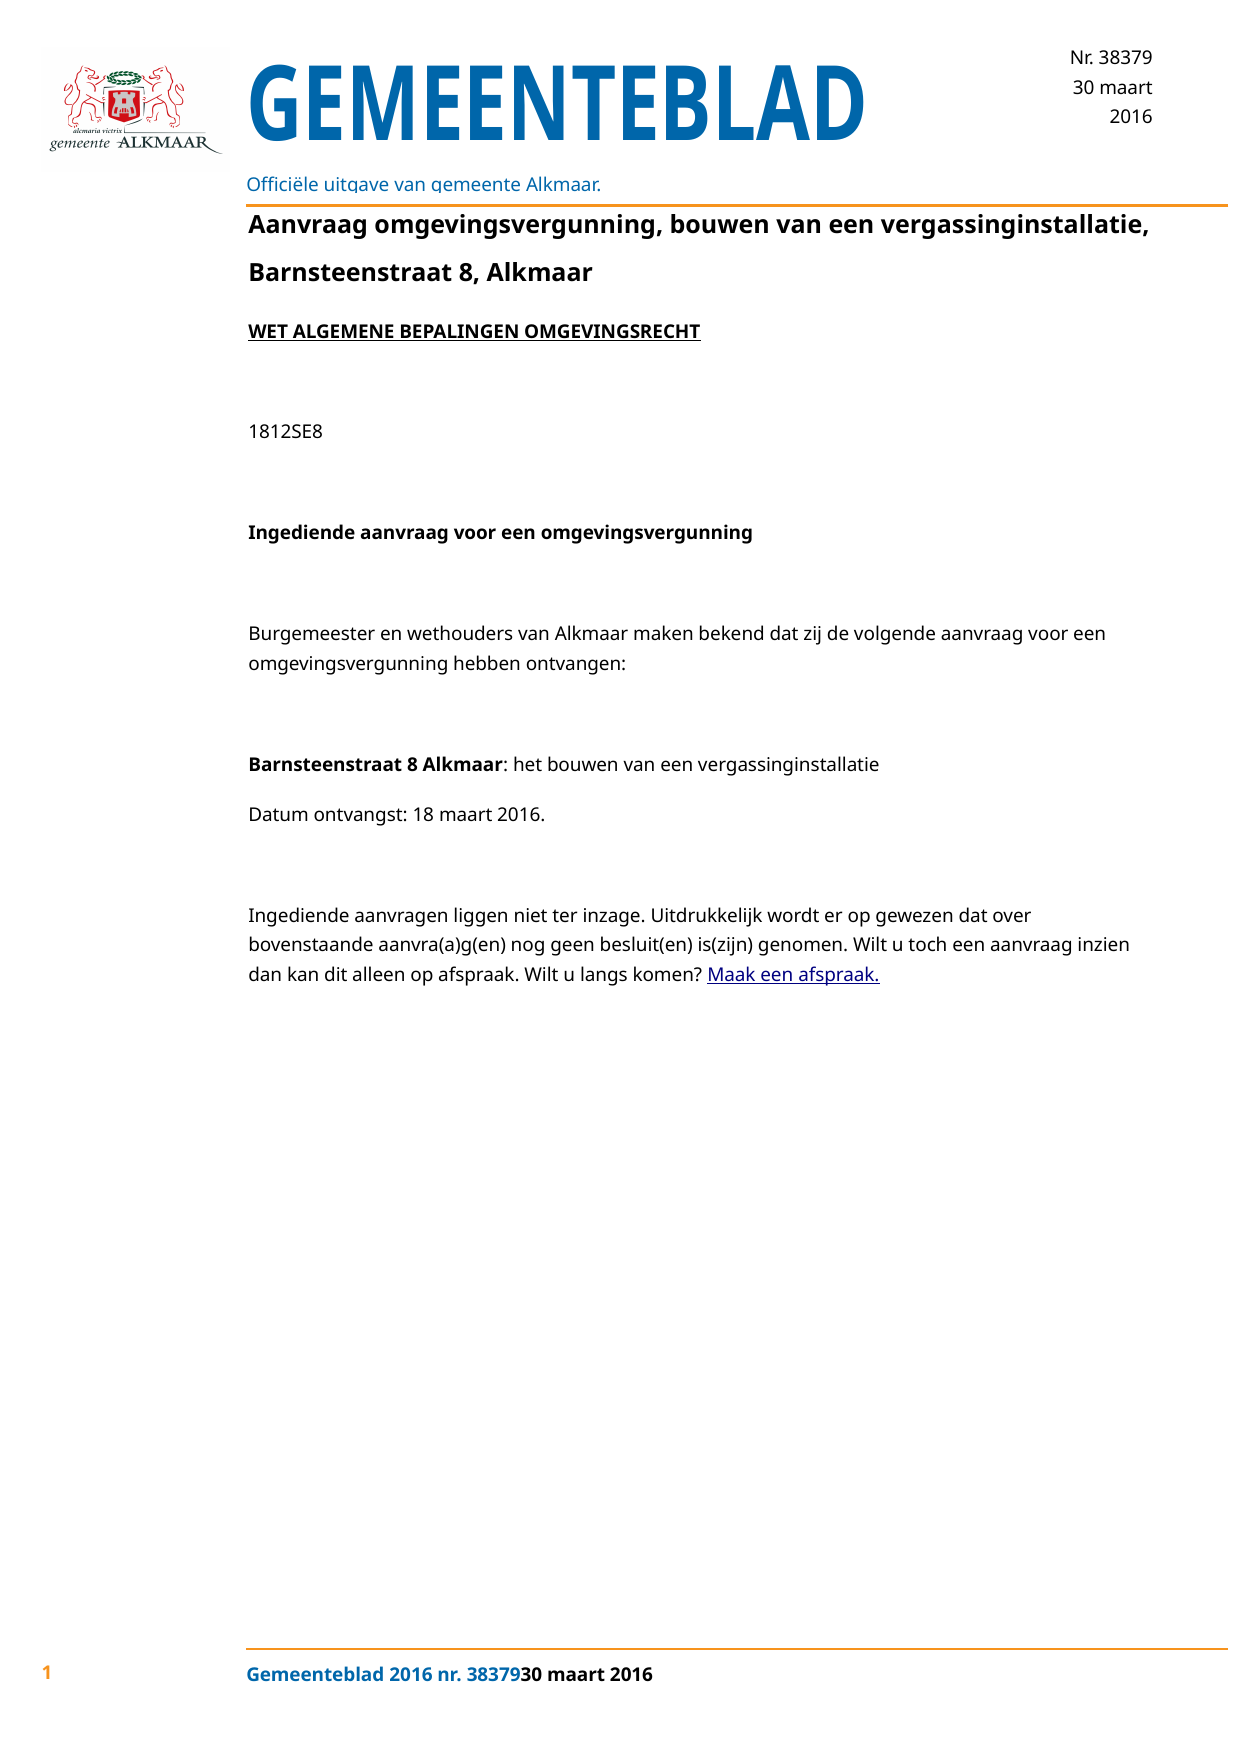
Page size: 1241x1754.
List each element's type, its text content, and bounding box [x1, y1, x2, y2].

text Ingediende aanvragen liggen niet ter inzage. Uitdrukkelijk wordt er op gewezen dat over bovenstaande aanvra(a)g(en) nog geen besluit(en) is(zijn) genomen. Wilt u toch een aanvraag inzien dan kan dit alleen op afspraak. Wilt u langs komen? Maak een afspraak. [248, 902, 1152, 987]
text Ingediende aanvraag voor een omgevingsvergunning [248, 519, 1152, 545]
text Datum ontvangst: 18 maart 2016. [248, 801, 1152, 827]
text 1812SE8 [248, 419, 1152, 444]
text WET ALGEMENE BEPALINGEN OMGEVINGSRECHT [248, 318, 1152, 344]
text Aanvraag omgevingsvergunning, bouwen van een vergassinginstallatie, Barnsteenstraat 8, Alkmaar [248, 207, 1152, 288]
text Barnsteenstraat 8 Alkmaar: het bouwen van een vergassinginstallatie [248, 751, 1152, 777]
picture [41, 47, 231, 172]
text Burgemeester en wethouders van Alkmaar maken bekend dat zij de volgende aanvraag voor een omgevingsvergunning hebben ontvangen: [248, 620, 1152, 676]
